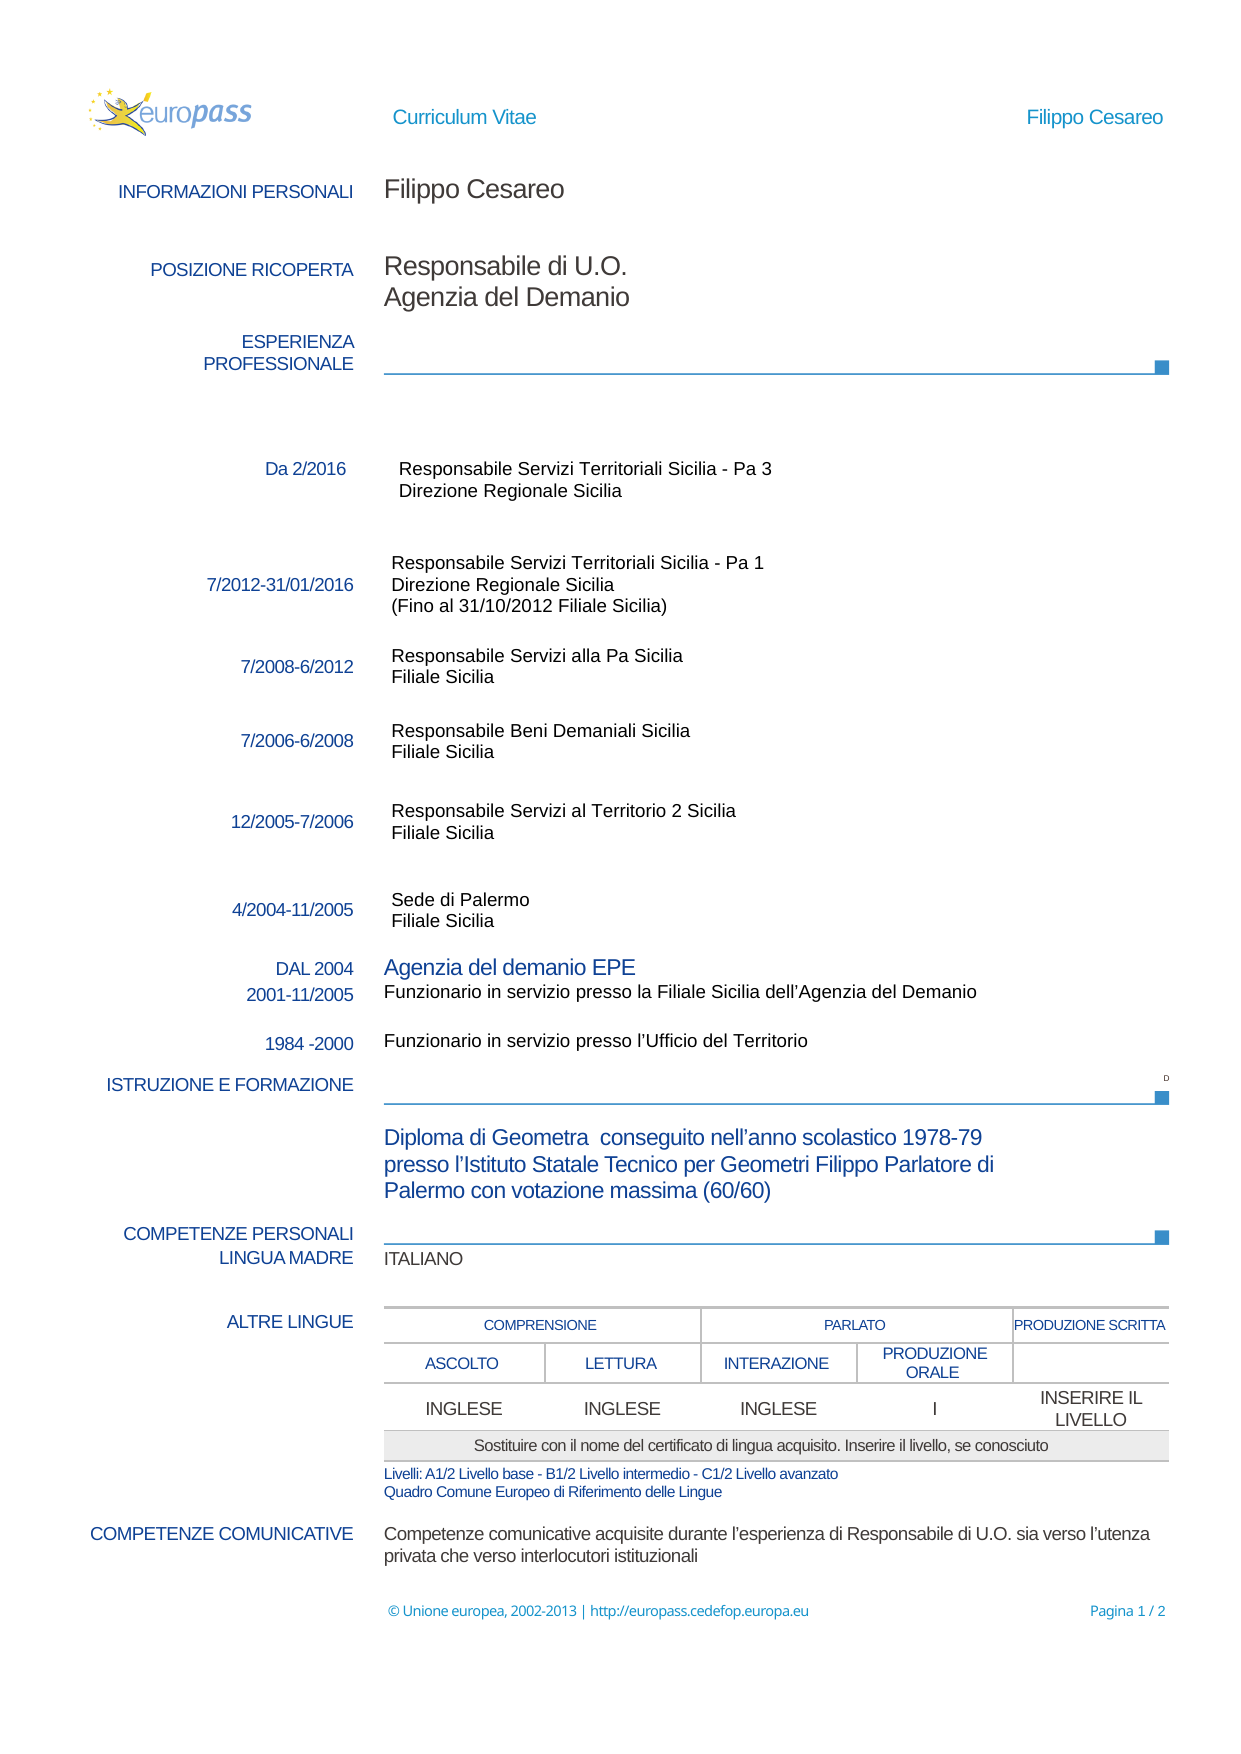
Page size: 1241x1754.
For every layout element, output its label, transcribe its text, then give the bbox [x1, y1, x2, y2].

table_cell Livelli: A1/2 Livello base - B1/2 Livello intermedio - C1/2 Livello avanzato Quadro Comune Europeo di Riferimento delle Lingue [384, 1462, 1169, 1501]
table_cell Responsabile Servizi alla Pa Sicilia Filiale Sicilia [384, 629, 1169, 704]
table_cell [89, 207, 1169, 230]
table_header 7/2012-31/01/2016 [89, 540, 384, 629]
table_cell I [857, 1384, 1013, 1430]
table_header [1034, 1124, 1169, 1203]
table_header Diploma di Geometra conseguito nell’anno scolastico 1978-79 presso l’Istituto Statale Tecnico per Geometri Filippo Parlatore di Palermo con votazione massima (60/60) [384, 1124, 1033, 1203]
table_header ISTRUZIONE E FORMAZIONE [89, 1073, 384, 1105]
table_cell [384, 1271, 1169, 1306]
table_header D [384, 1073, 1169, 1103]
table_header POSIZIONE RICOPERTA [89, 250, 384, 312]
table_cell Altre lingue [89, 1306, 384, 1382]
table_cell Inserire il livello [1013, 1384, 1169, 1430]
table_cell 1984 -2000 [89, 1030, 384, 1054]
table_cell 2001-11/2005 [89, 981, 384, 1030]
table_cell Funzionario in servizio presso l’Ufficio del Territorio [384, 1030, 1169, 1054]
table_cell Ascolto [384, 1344, 544, 1382]
table_header COMPETENZE PERSONALI [89, 1223, 384, 1244]
table_header Da 2/2016 [89, 394, 384, 540]
table_cell 7/2008-6/2012 [89, 629, 384, 704]
table_cell [89, 1460, 384, 1501]
table_cell COMPRENSIONE [384, 1309, 700, 1342]
table_cell [89, 1271, 384, 1306]
table_cell INGLESE [701, 1384, 857, 1430]
table_cell PRODUZIONE SCRITTA [1014, 1309, 1169, 1342]
table_header Competenze comunicative [89, 1520, 384, 1566]
table_cell Responsabile Beni Demaniali Sicilia Filiale Sicilia [384, 704, 1169, 778]
table_header ESPERIENZA PROFESSIONALE [89, 331, 384, 374]
table_cell Responsabile Servizi al Territorio 2 Sicilia Filiale Sicilia [384, 778, 1169, 866]
table_header Competenze comunicative acquisite durante l’esperienza di Responsabile di U.O. sia verso l’utenza privata che verso interlocutori istituzionali [384, 1520, 1169, 1566]
table_header [384, 331, 1169, 373]
table_cell Sede di Palermo Filiale Sicilia [384, 866, 1169, 954]
table_cell [89, 1382, 384, 1430]
table_header ITALIANO [384, 1245, 1169, 1271]
table_cell Produzione orale [858, 1344, 1012, 1382]
table_header INFORMAZIONI PERSONALI [89, 171, 384, 207]
table_cell PARLATO [702, 1309, 1012, 1342]
table_cell Sostituire con il nome del certificato di lingua acquisito. Inserire il livello, se conosciuto [384, 1431, 1169, 1460]
table_cell Agenzia del demanio EPE [384, 954, 1169, 981]
table_cell INGLESE [384, 1384, 544, 1430]
table_cell 4/2004-11/2005 [89, 866, 384, 954]
table_header [384, 1223, 1169, 1243]
table_header Lingua madre [89, 1244, 384, 1271]
table_cell INGLESE [545, 1384, 701, 1430]
table_cell Funzionario in servizio presso la Filiale Sicilia dell’Agenzia del Demanio [384, 981, 1169, 1030]
table_cell [89, 1430, 384, 1460]
table_cell 7/2006-6/2008 [89, 704, 384, 778]
table_cell Dal 2004 [89, 954, 384, 981]
table_header Responsabile Servizi Territoriali Sicilia - Pa 1 Direzione Regionale Sicilia (Fino al 31/10/2012 Filiale Sicilia) [384, 540, 1169, 629]
table_cell 12/2005-7/2006 [89, 778, 384, 866]
table_header Responsabile Servizi Territoriali Sicilia - Pa 3 Direzione Regionale Sicilia [384, 394, 1169, 540]
table_cell [1014, 1344, 1169, 1382]
table_header [89, 1124, 384, 1203]
table_header Responsabile di U.O. Agenzia del Demanio [384, 250, 1169, 312]
table_header Filippo Cesareo [384, 171, 1169, 207]
table_cell Lettura [546, 1344, 700, 1382]
table_cell Interazione [702, 1344, 856, 1382]
